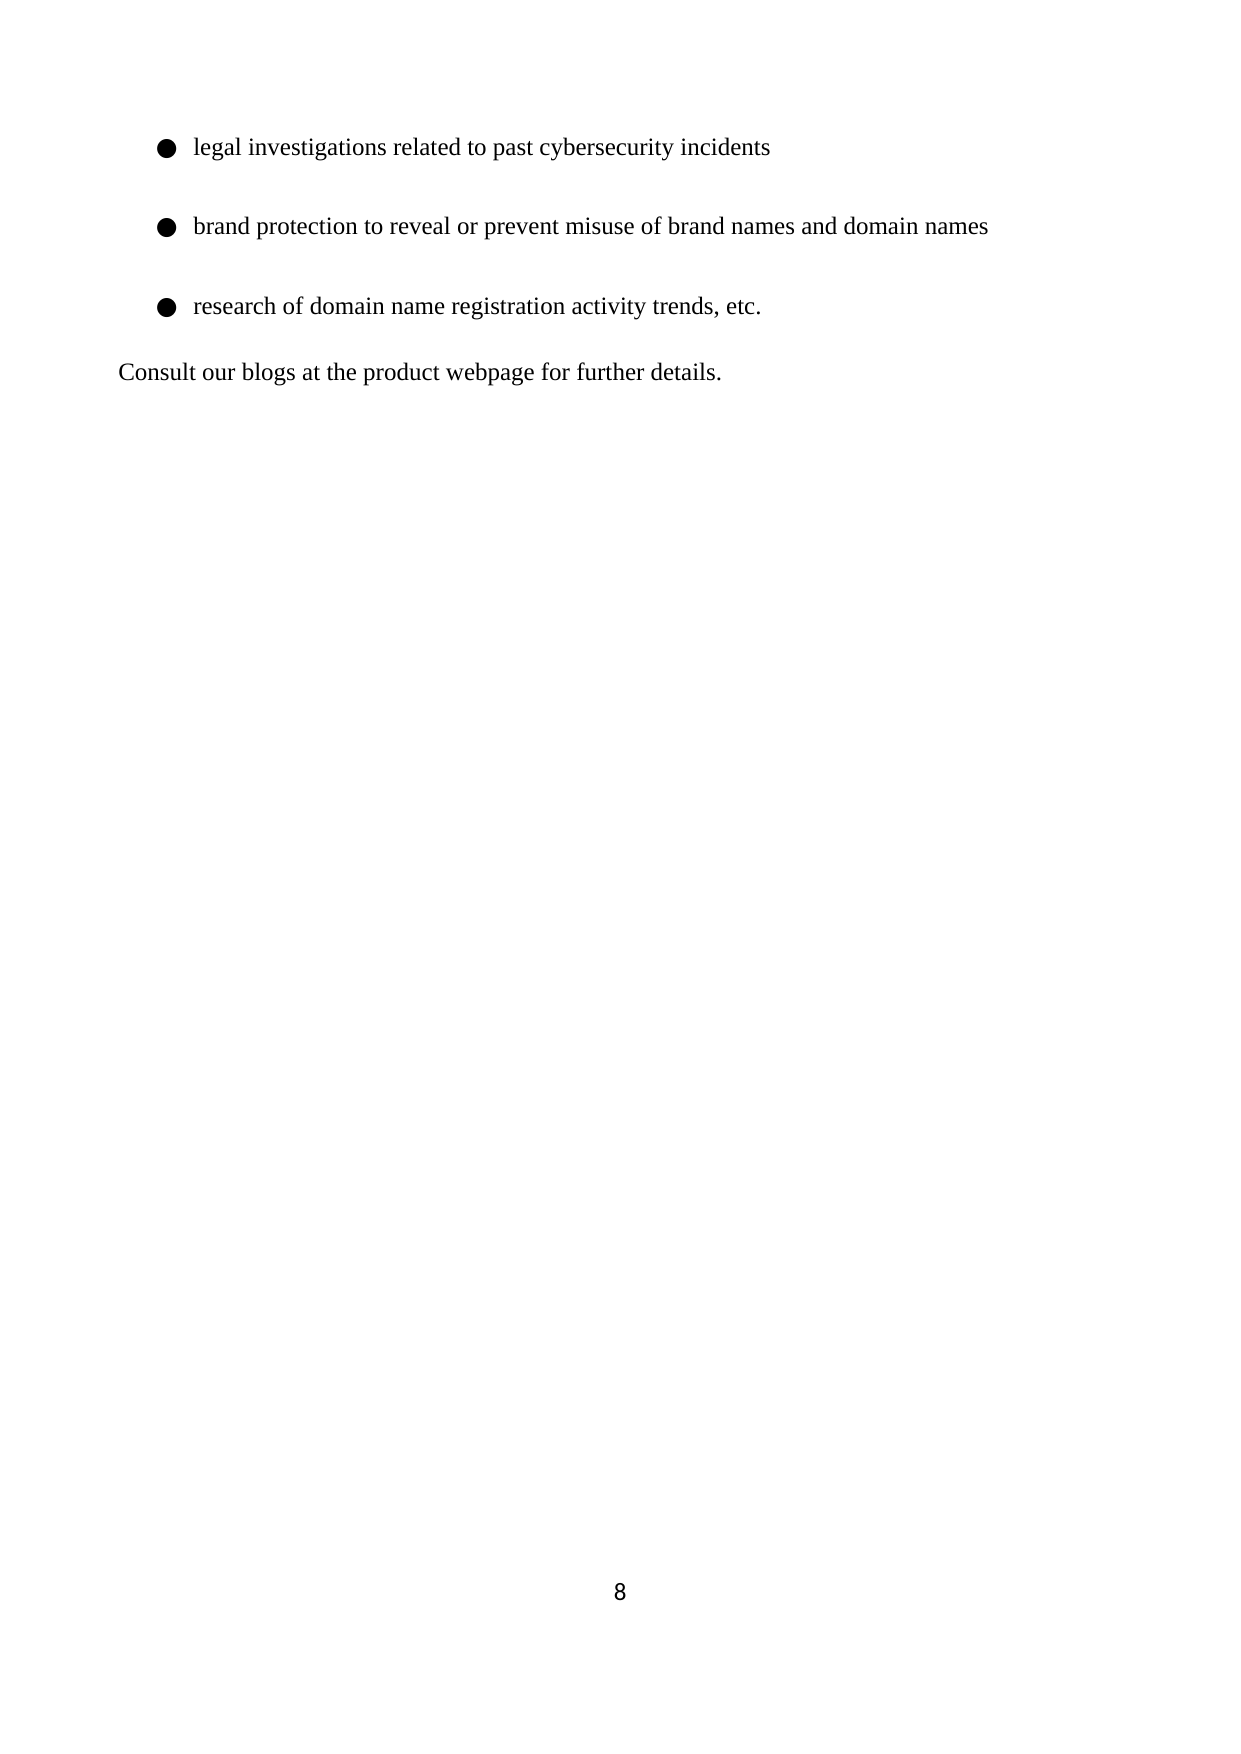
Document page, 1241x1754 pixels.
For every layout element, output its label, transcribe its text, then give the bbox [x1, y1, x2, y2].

list research of domain name registration activity trends, etc. [156, 277, 1122, 329]
text Consult our blogs at the product webpage for further details. [118, 357, 1122, 386]
list brand protection to reveal or prevent misuse of brand names and domain names [156, 198, 1122, 249]
list legal investigations related to past cybersecurity incidents [156, 118, 1122, 169]
